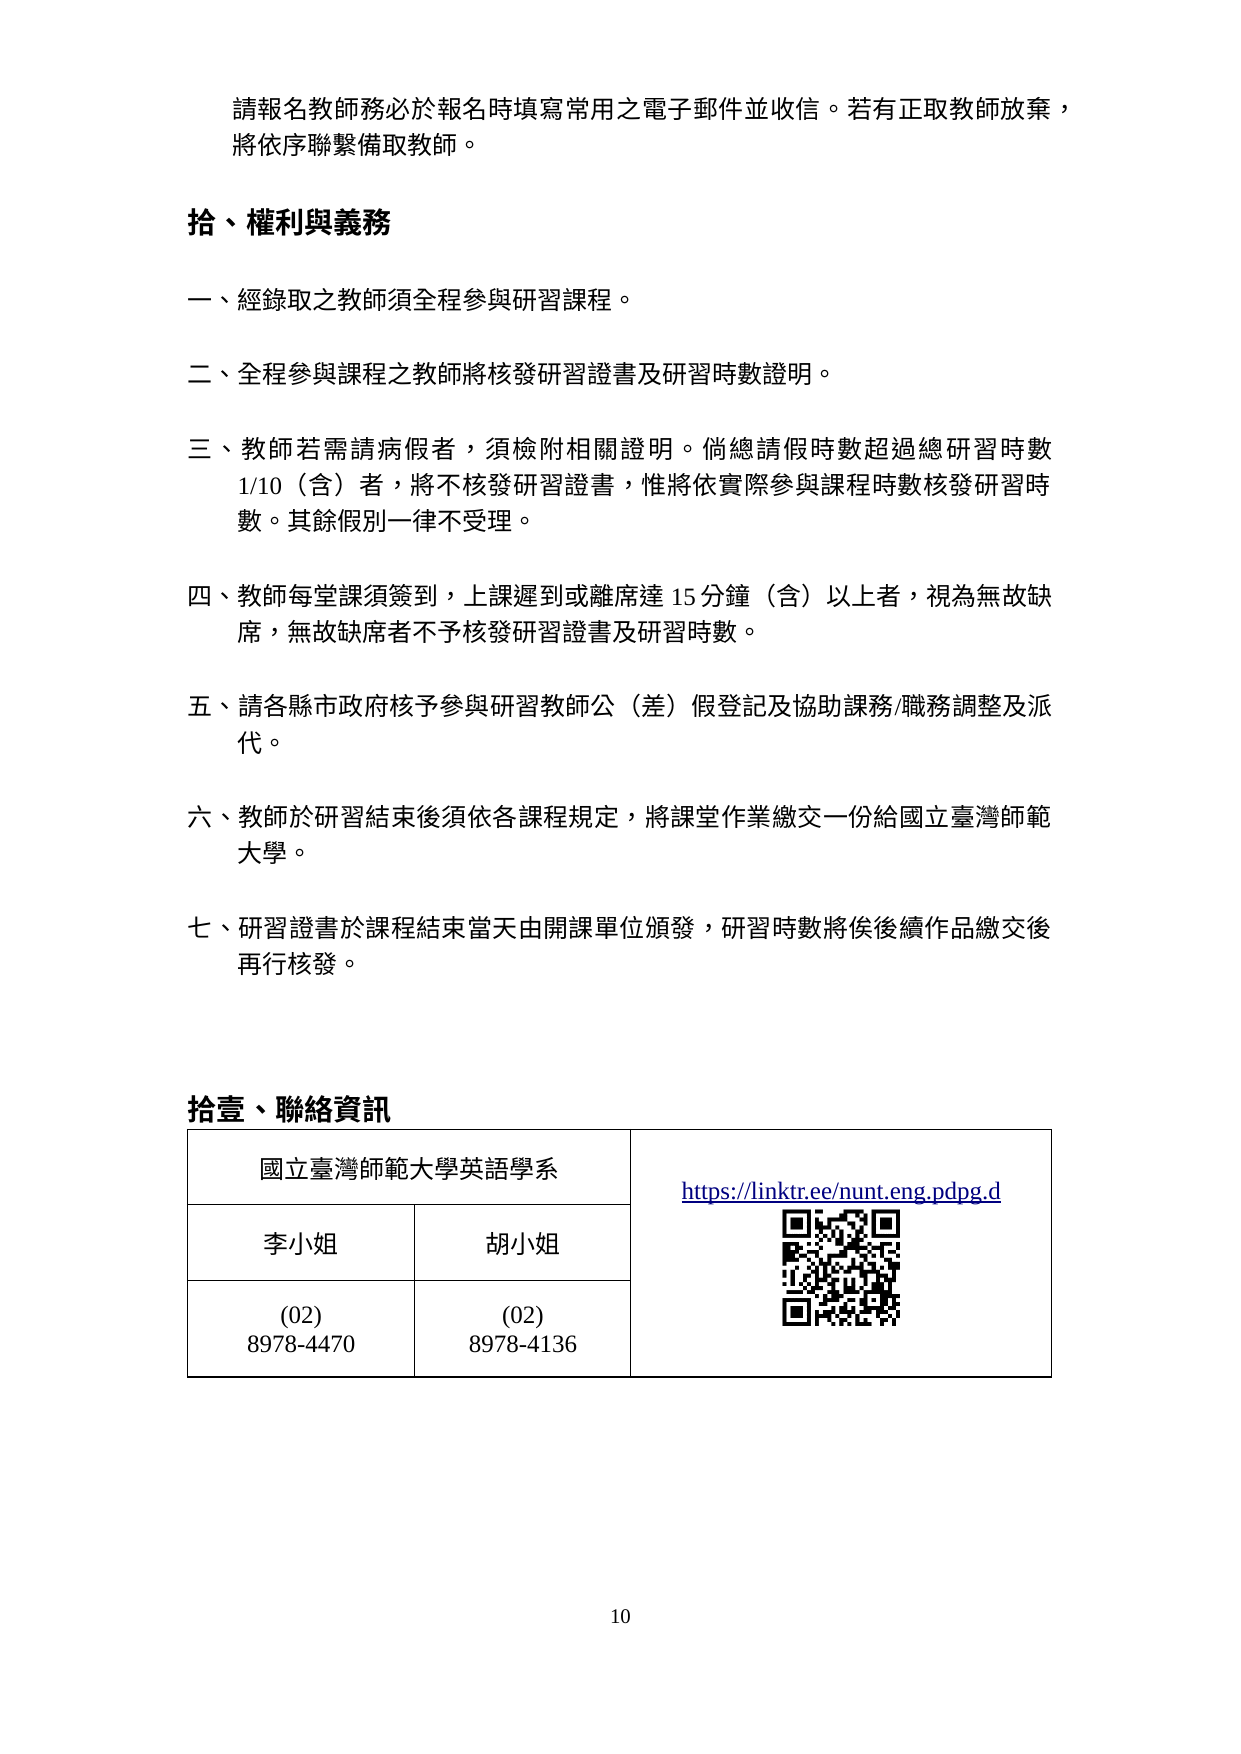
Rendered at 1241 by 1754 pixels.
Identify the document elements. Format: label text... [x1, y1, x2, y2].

table_cell 李小姐 [188, 1205, 414, 1280]
text 三、教師若需請病假者，須檢附相關證明。倘總請假時數超過總研習時數1/10（含）者，將不核發研習證書，惟將依實際參與課程時數核發研習時數。其餘假別一律不受理。 [187, 429, 1053, 538]
text 一、經錄取之教師須全程參與研習課程。 [187, 281, 1053, 317]
text 五、請各縣市政府核予參與研習教師公（差）假登記及協助課務/職務調整及派代。 [187, 687, 1053, 759]
table_cell 胡小姐 [415, 1205, 630, 1280]
text 拾壹、聯絡資訊 [187, 1066, 1053, 1129]
text 四、教師每堂課須簽到，上課遲到或離席達15分鐘（含）以上者，視為無故缺席，無故缺席者不予核發研習證書及研習時數。 [187, 576, 1053, 649]
text 二、全程參與課程之教師將核發研習證書及研習時數證明。 [187, 355, 1053, 391]
table_header https://linktr.ee/nunt.eng.pdpg.d [631, 1130, 1051, 1376]
table_cell (02) 8978-4470 [188, 1281, 414, 1376]
text 六、教師於研習結束後須依各課程規定，將課堂作業繳交一份給國立臺灣師範大學。 [187, 797, 1053, 870]
text 拾、權利與義務 [187, 200, 1053, 242]
text 六、錄取公告及通知：錄取名單將於113年6月7日（星期五）當日由臺師大以電子郵件方式通知錄取學員，並請錄取教師於一週內回信表示是否參與。請報名教師務必於報名時填寫常用之電子郵件並收信。若有正取教師放棄，將依序聯繫備取教師。 [187, 89, 1053, 162]
text 七、研習證書於課程結束當天由開課單位頒發，研習時數將俟後續作品繳交後再行核發。 [187, 908, 1053, 981]
table_header 國立臺灣師範大學英語學系 [188, 1130, 630, 1204]
table_cell (02) 8978-4136 [415, 1281, 630, 1376]
